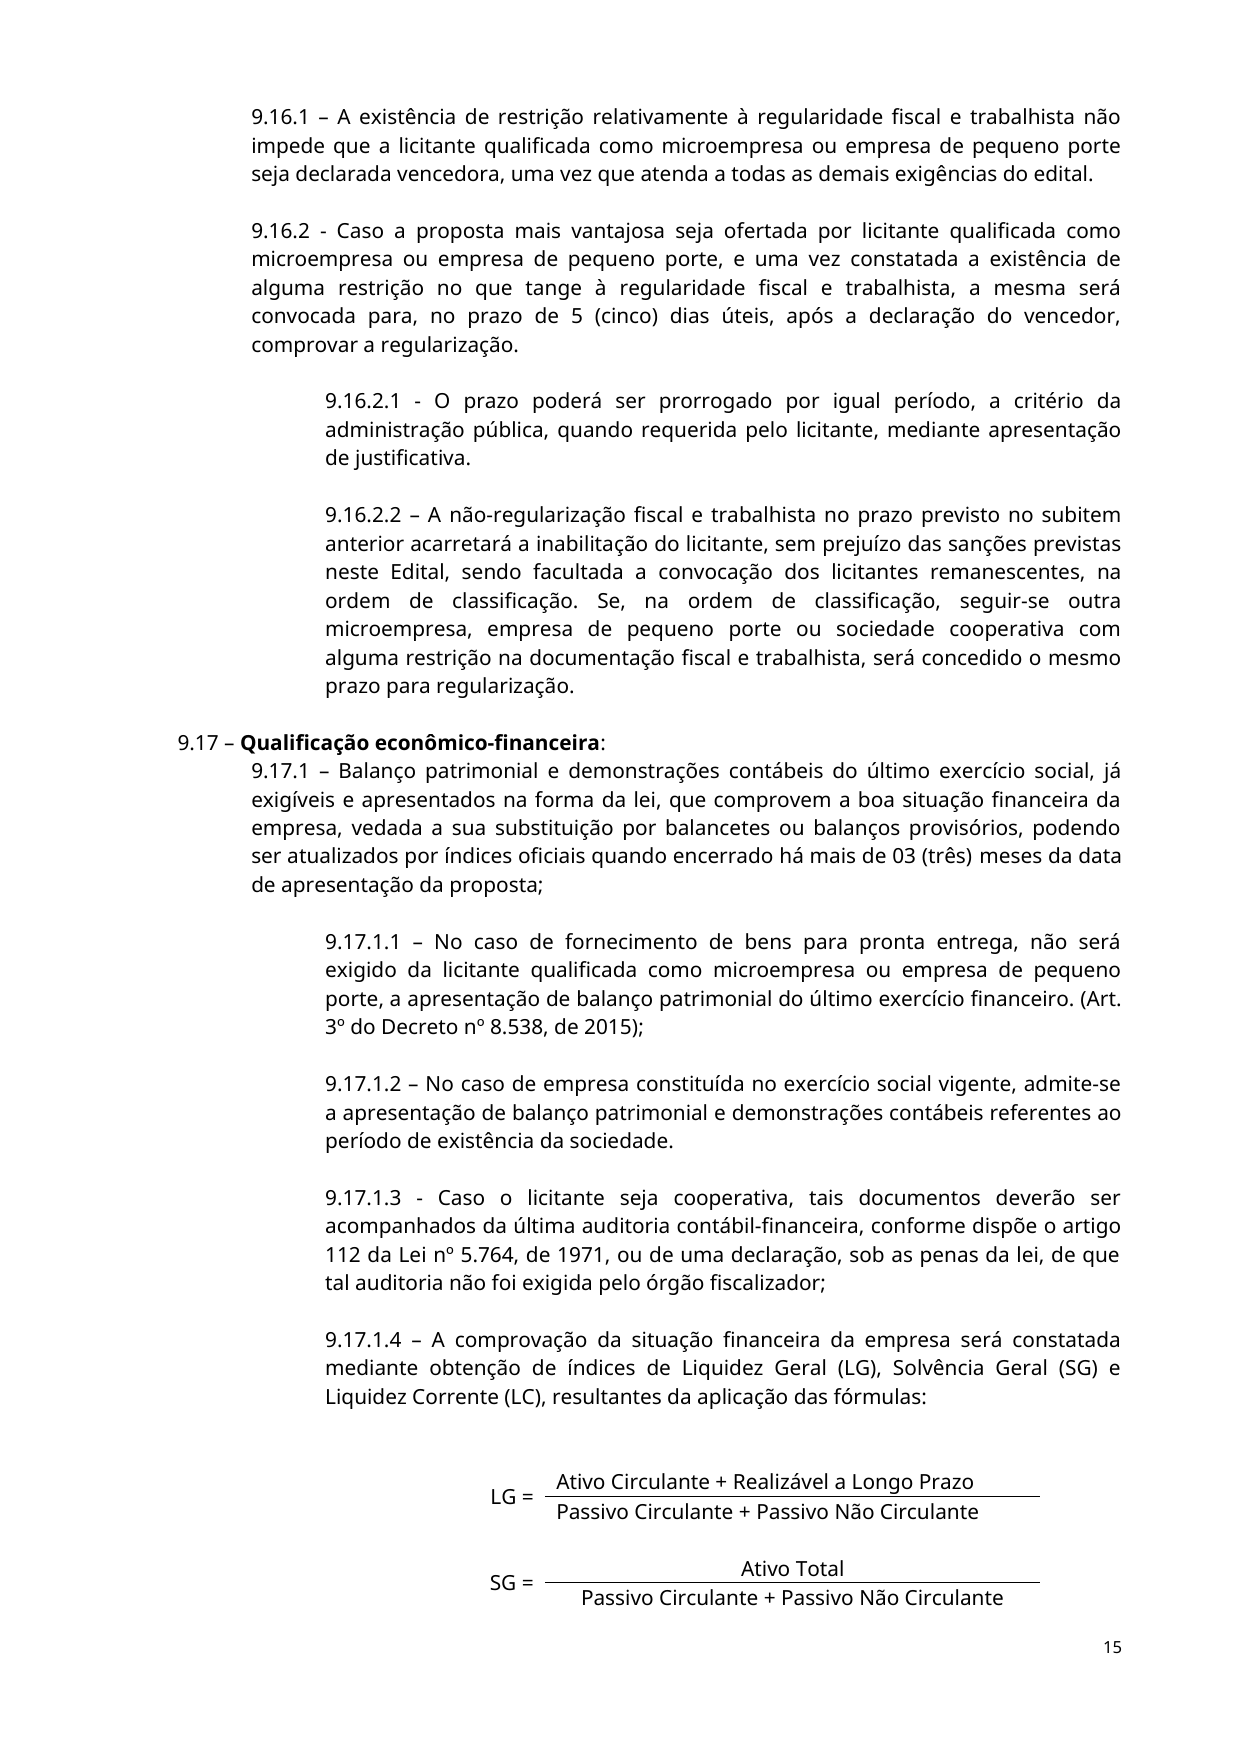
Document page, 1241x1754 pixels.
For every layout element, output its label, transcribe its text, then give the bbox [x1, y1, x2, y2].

text 9.17.1.3 - Caso o licitante seja cooperativa, tais documentos deverão ser acompanhados da última auditoria contábil-financeira, conforme dispõe o artigo 112 da Lei nº 5.764, de 1971, ou de uma declaração, sob as penas da lei, de que tal auditoria não foi exigida pelo órgão fiscalizador; [325, 1183, 1122, 1297]
table_header Ativo Total [545, 1554, 1040, 1582]
text 9.17 – Qualificação econômico-financeira: [177, 728, 1122, 756]
text 9.16.2 - Caso a proposta mais vantajosa seja ofertada por licitante qualificada como microempresa ou empresa de pequeno porte, e uma vez constatada a existência de alguma restrição no que tange à regularidade fiscal e trabalhista, a mesma será convocada para, no prazo de 5 (cinco) dias úteis, após a declaração do vencedor, comprovar a regularização. [251, 216, 1122, 358]
text 9.16.2.2 – A não-regularização fiscal e trabalhista no prazo previsto no subitem anterior acarretará a inabilitação do licitante, sem prejuízo das sanções previstas neste Edital, sendo facultada a convocação dos licitantes remanescentes, na ordem de classificação. Se, na ordem de classificação, seguir-se outra microempresa, empresa de pequeno porte ou sociedade cooperativa com alguma restrição na documentação fiscal e trabalhista, será concedido o mesmo prazo para regularização. [325, 500, 1122, 699]
table_header LG = [348, 1467, 545, 1525]
text 9.17.1.1 – No caso de fornecimento de bens para pronta entrega, não será exigido da licitante qualificada como microempresa ou empresa de pequeno porte, a apresentação de balanço patrimonial do último exercício financeiro. (Art. 3º do Decreto nº 8.538, de 2015); [325, 927, 1122, 1041]
text 9.16.2.1 - O prazo poderá ser prorrogado por igual período, a critério da administração pública, quando requerida pelo licitante, mediante apresentação de justificativa. [325, 387, 1122, 472]
text 9.17.1 – Balanço patrimonial e demonstrações contábeis do último exercício social, já exigíveis e apresentados na forma da lei, que comprovem a boa situação financeira da empresa, vedada a sua substituição por balancetes ou balanços provisórios, podendo ser atualizados por índices oficiais quando encerrado há mais de 03 (três) meses da data de apresentação da proposta; [251, 756, 1122, 898]
table_cell Passivo Circulante + Passivo Não Circulante [545, 1497, 1040, 1525]
text 9.16.1 – A existência de restrição relativamente à regularidade fiscal e trabalhista não impede que a licitante qualificada como microempresa ou empresa de pequeno porte seja declarada vencedora, uma vez que atenda a todas as demais exigências do edital. [251, 102, 1122, 188]
text 9.17.1.4 – A comprovação da situação financeira da empresa será constatada mediante obtenção de índices de Liquidez Geral (LG), Solvência Geral (SG) e Liquidez Corrente (LC), resultantes da aplicação das fórmulas: [325, 1325, 1122, 1410]
table_header SG = [341, 1554, 545, 1612]
table_header Ativo Circulante + Realizável a Longo Prazo [545, 1467, 1040, 1496]
table_cell Passivo Circulante + Passivo Não Circulante [545, 1583, 1040, 1612]
text 9.17.1.2 – No caso de empresa constituída no exercício social vigente, admite-se a apresentação de balanço patrimonial e demonstrações contábeis referentes ao período de existência da sociedade. [325, 1069, 1122, 1154]
